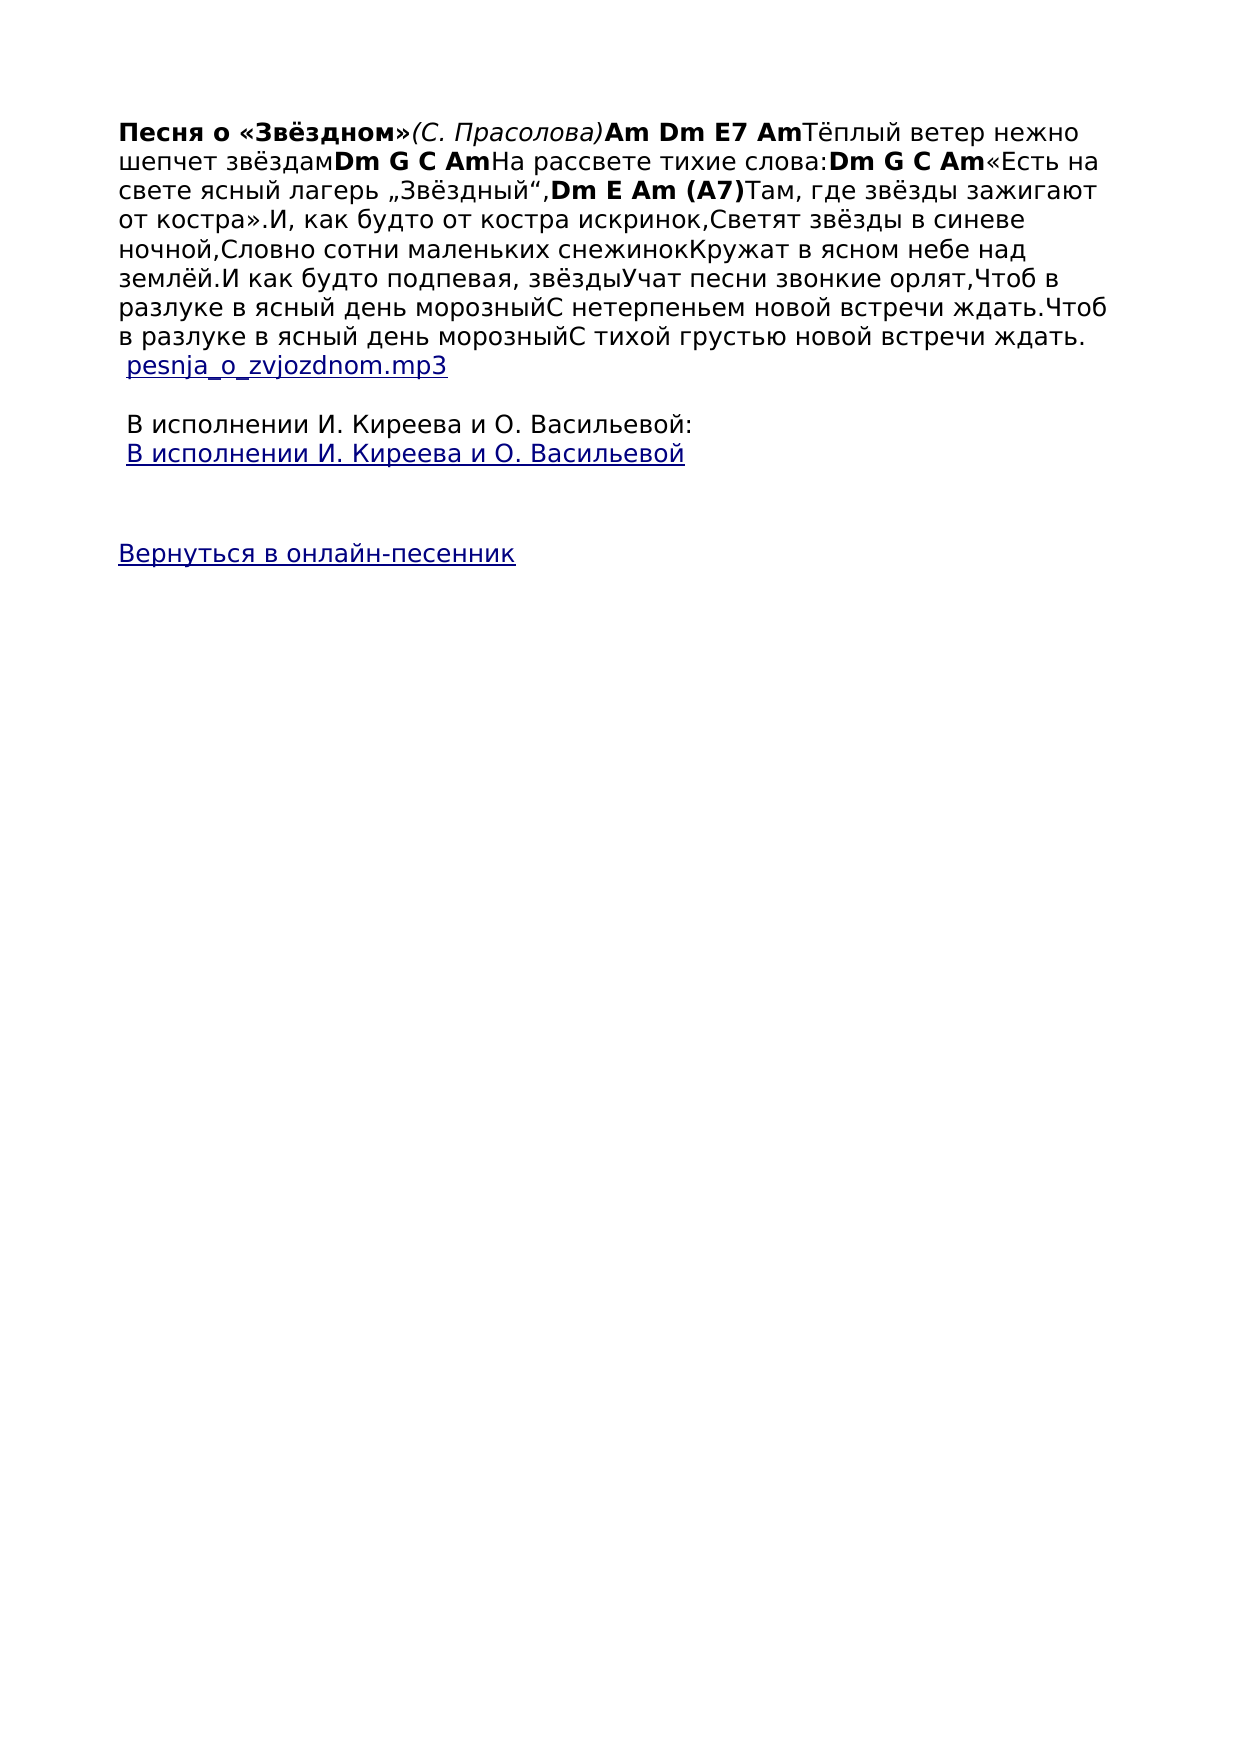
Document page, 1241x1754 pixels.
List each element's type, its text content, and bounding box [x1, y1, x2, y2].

text Вернуться в онлайн-песенник [118, 539, 1122, 568]
text Песня о «Звёздном»(С. Прасолова)Am Dm E7 AmТёплый ветер нежно шепчет звёздамDm G C AmНа рассвете тихие слова:Dm G C Am«Есть на свете ясный лагерь „Звёздный“,Dm E Am (A7)Там, где звёзды зажигают от костра».И, как будто от костра искринок,Светят звёзды в синеве ночной,Словно сотни маленьких снежинокКружат в ясном небе над землёй.И как будто подпевая, звёздыУчат песни звонкие орлят,Чтоб в разлуке в ясный день морозныйС нетерпеньем новой встречи ждать.Чтоб в разлуке в ясный день морозныйС тихой грустью новой встречи ждать. pesnja_o_zvjozdnom.mp3 В исполнении И. Киреева и О. Васильевой: В исполнении И. Киреева и О. Васильевой [118, 118, 1122, 526]
